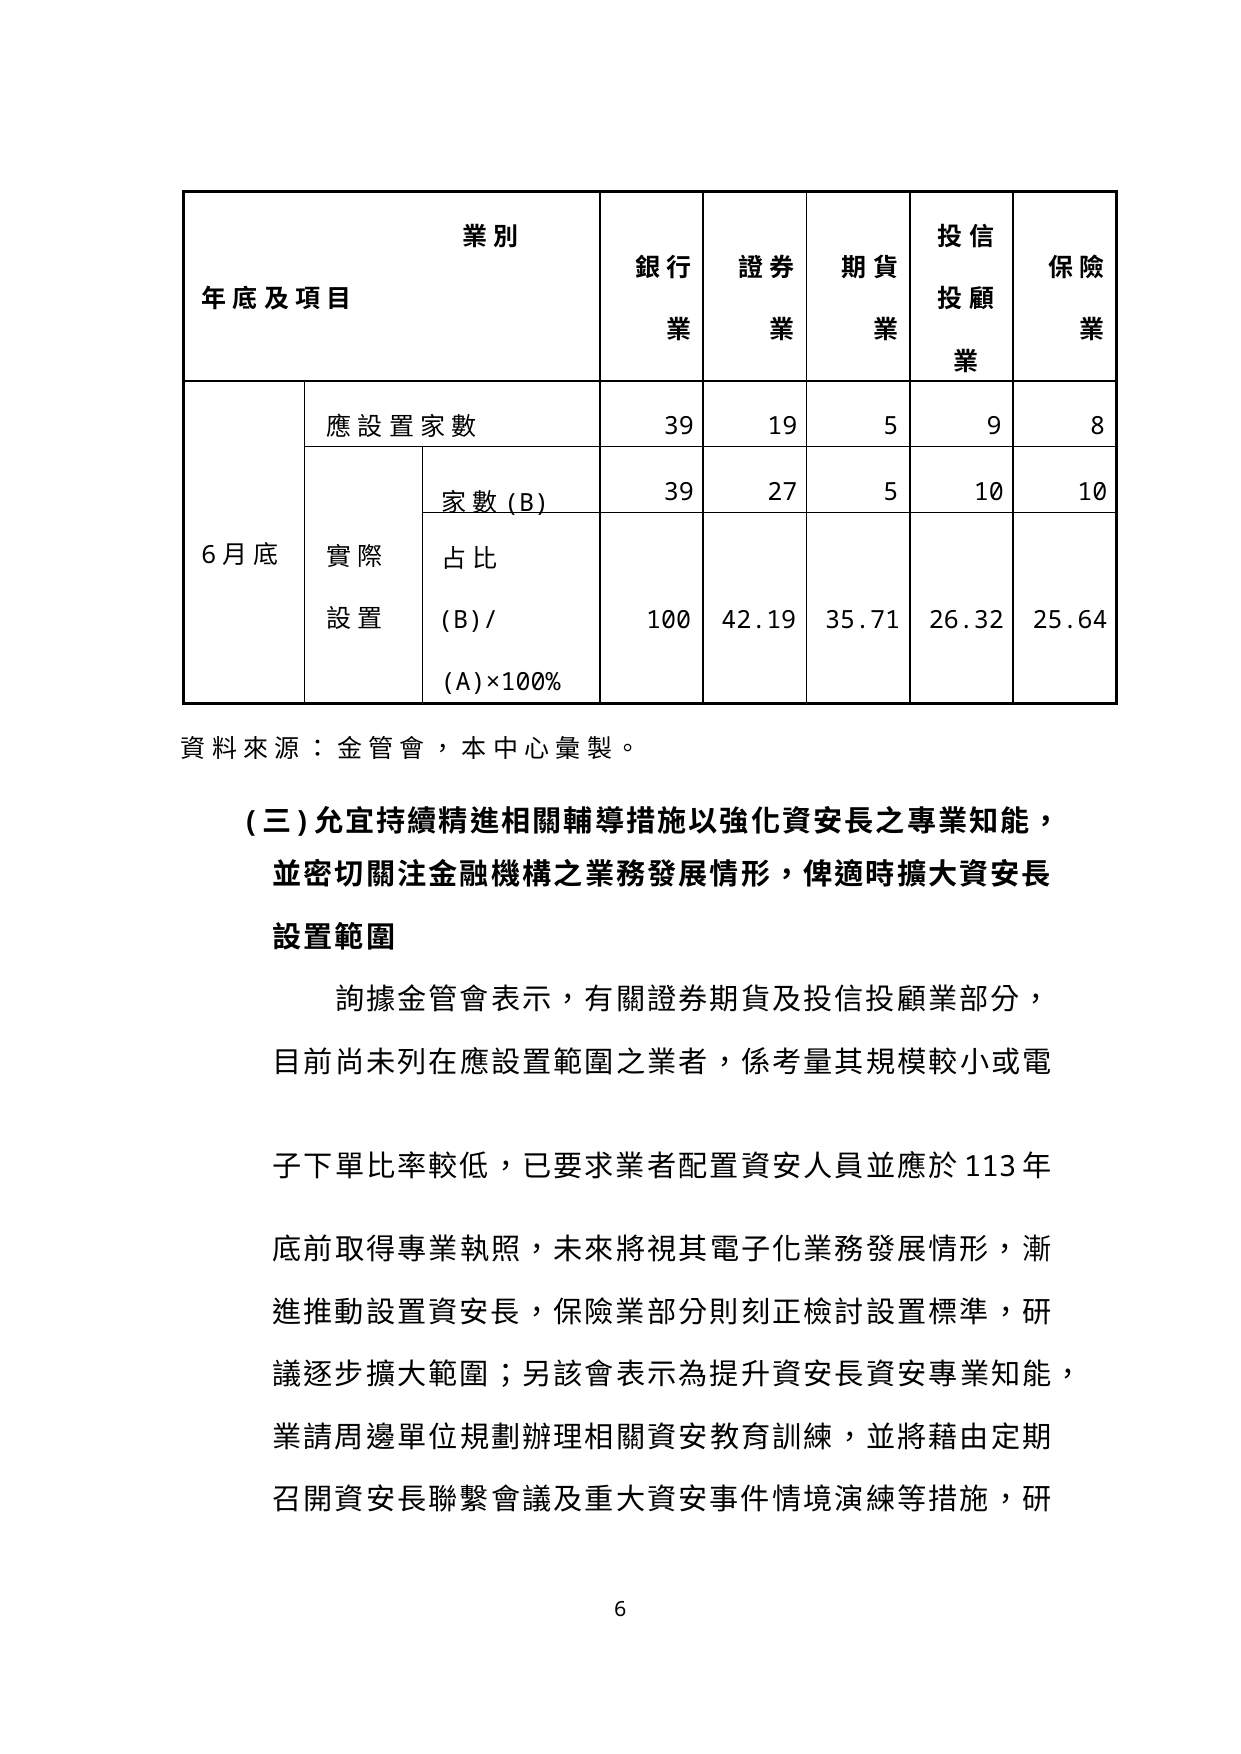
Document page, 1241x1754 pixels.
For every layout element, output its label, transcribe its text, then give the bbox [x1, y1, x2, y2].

table_cell 39 [601, 447, 702, 511]
table_cell 9 [911, 382, 1012, 446]
table_cell 實際設置 [305, 447, 422, 702]
table_cell 6月底 [185, 382, 304, 702]
table_cell 26.32 [911, 513, 1012, 702]
table_cell 應設置家數 [305, 382, 599, 446]
table_cell 家數(B) [423, 447, 599, 511]
text 資料來源：金管會，本中心彙製。 [177, 705, 1107, 768]
table_header 投信 投顧業 [911, 193, 1012, 380]
table_cell 39 [601, 382, 702, 446]
table_header 業別 年底及項目 [185, 193, 599, 380]
text (三)允宜持續精進相關輔導措施以強化資安長之專業知能，並密切關注金融機構之業務發展情形，俾適時擴大資安長設置範圍 [236, 768, 1063, 955]
table_header 保險業 [1014, 193, 1115, 380]
table_header 期貨業 [807, 193, 909, 380]
table_cell 25.64 [1014, 513, 1115, 702]
table_cell 100 [601, 513, 702, 702]
table_cell 5 [807, 447, 909, 511]
table_cell 占比 (B)/(A)×100% [423, 513, 599, 702]
text 詢據金管會表示，有關證券期貨及投信投顧業部分，目前尚未列在應設置範圍之業者，係考量其規模較小或電子下單比率較低，已要求業者配置資安人員並應於113年底前取得專業執照，未來將視其電子化業務發展情形，漸進推動設置資安長，保險業部分則刻正檢討設置標準，研議逐步擴大範圍；另該會表示為提升資安長資安專業知能，業請周邊單位規劃辦理相關資安教育訓練，並將藉由定期召開資安長聯繫會議及重大資安事件情境演練等措施，研討當前資安情勢、推動策略及關鍵議題，以強化資安長職能。 [266, 955, 1063, 1518]
table_cell 10 [911, 447, 1012, 511]
table_cell 8 [1014, 382, 1115, 446]
table_header 銀行業 [601, 193, 702, 380]
table_cell 27 [704, 447, 806, 511]
table_header 證券業 [704, 193, 806, 380]
table_cell 5 [807, 382, 909, 446]
table_cell 42.19 [704, 513, 806, 702]
table_cell 10 [1014, 447, 1115, 511]
table_cell 19 [704, 382, 806, 446]
table_cell 35.71 [807, 513, 909, 702]
